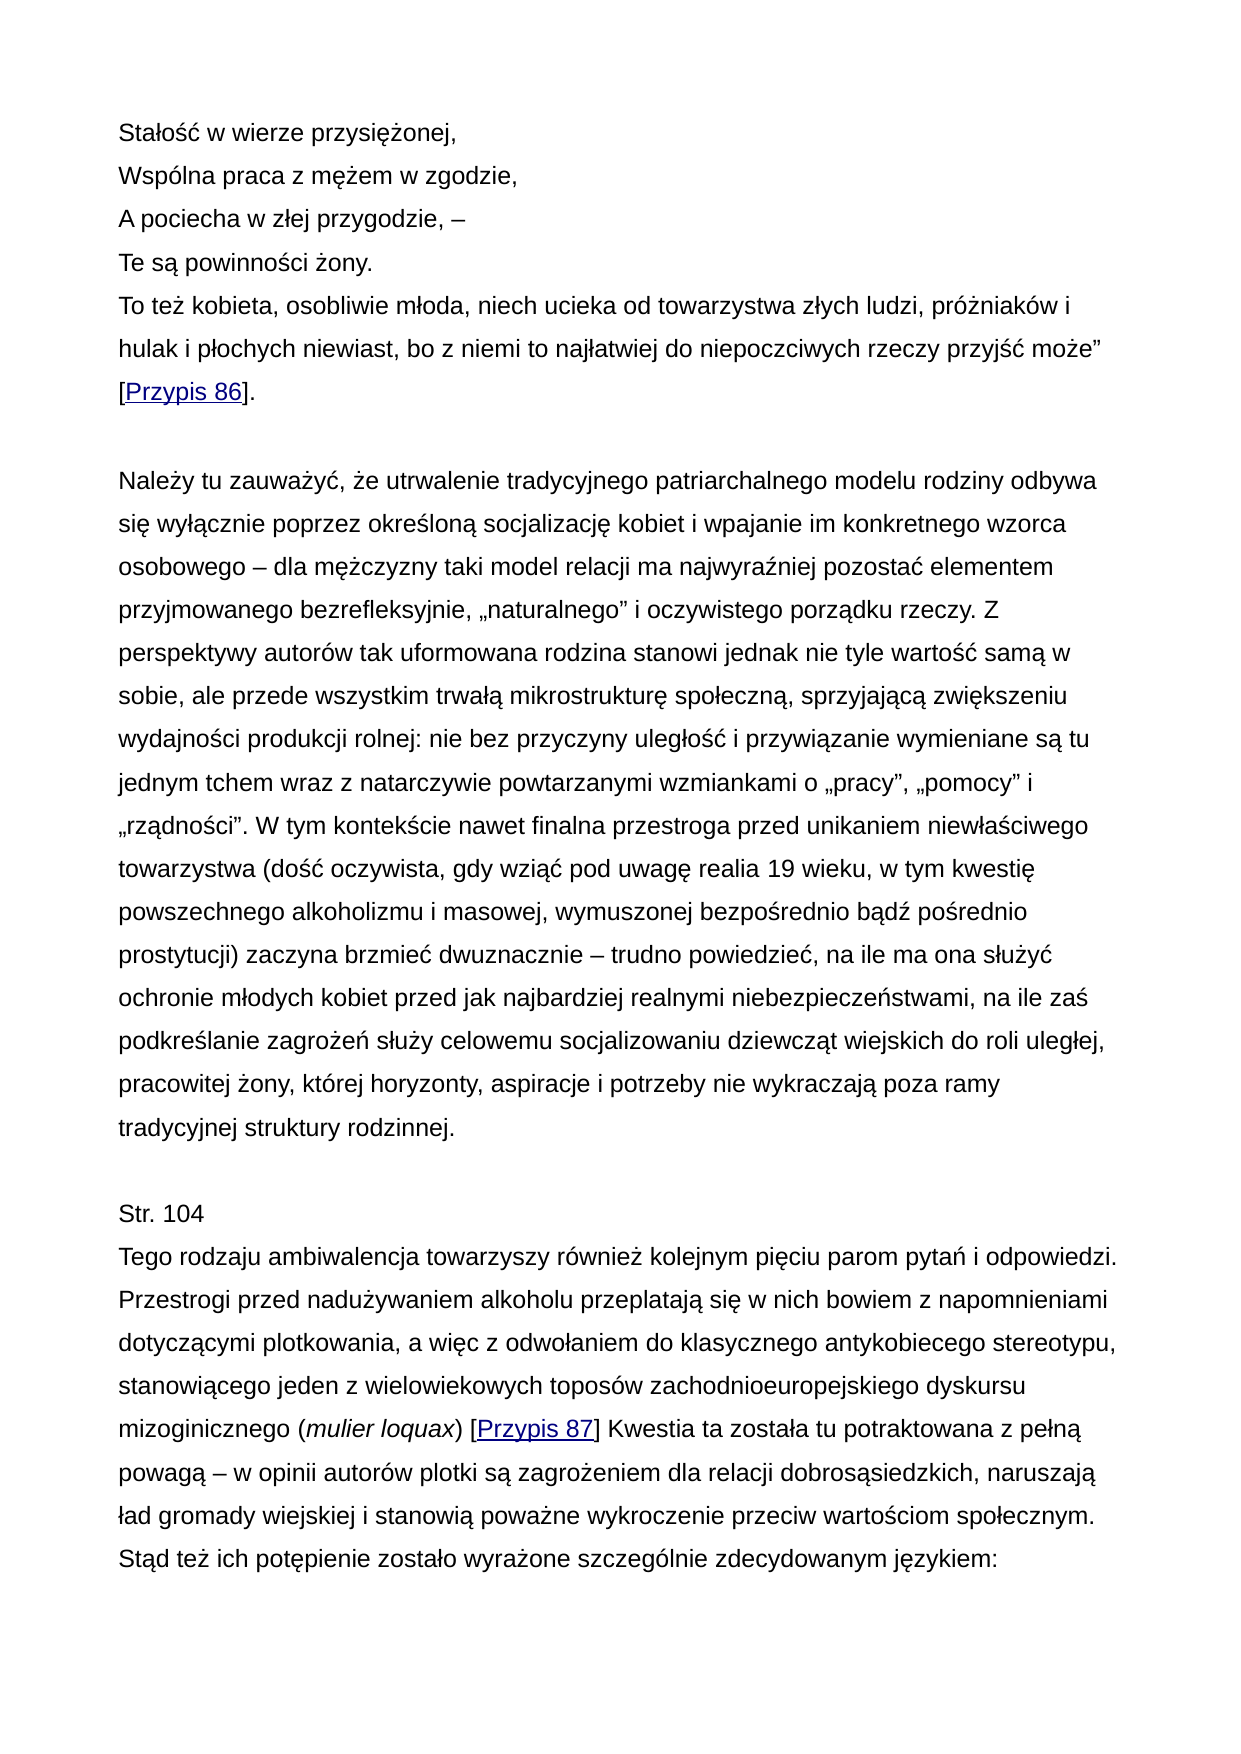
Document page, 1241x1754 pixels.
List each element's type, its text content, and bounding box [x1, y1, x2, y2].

text Str. 104 [118, 1199, 1122, 1227]
text To też kobieta, osobliwie młoda, niech ucieka od towarzystwa złych ludzi, próżniaków i hulak i płochych niewiast, bo z niemi to najłatwiej do niepoczciwych rzeczy przyjść może” [Przypis 86]. [118, 291, 1122, 406]
text Należy tu zauważyć, że utrwalenie tradycyjnego patriarchalnego modelu rodziny odbywa się wyłącznie poprzez określoną socjalizację kobiet i wpajanie im konkretnego wzorca osobowego – dla mężczyzny taki model relacji ma najwyraźniej pozostać elementem przyjmowanego bezrefleksyjnie, „naturalnego” i oczywistego porządku rzeczy. Z perspektywy autorów tak uformowana rodzina stanowi jednak nie tyle wartość samą w sobie, ale przede wszystkim trwałą mikrostrukturę społeczną, sprzyjającą zwiększeniu wydajności produkcji rolnej: nie bez przyczyny uległość i przywiązanie wymieniane są tu jednym tchem wraz z natarczywie powtarzanymi wzmiankami o „pracy”, „pomocy” i „rządności”. W tym kontekście nawet finalna przestroga przed unikaniem niewłaściwego towarzystwa (dość oczywista, gdy wziąć pod uwagę realia 19 wieku, w tym kwestię powszechnego alkoholizmu i masowej, wymuszonej bezpośrednio bądź pośrednio prostytucji) zaczyna brzmieć dwuznacznie – trudno powiedzieć, na ile ma ona służyć ochronie młodych kobiet przed jak najbardziej realnymi niebezpieczeństwami, na ile zaś podkreślanie zagrożeń służy celowemu socjalizowaniu dziewcząt wiejskich do roli uległej, pracowitej żony, której horyzonty, aspiracje i potrzeby nie wykraczają poza ramy tradycyjnej struktury rodzinnej. [118, 466, 1122, 1141]
text Stałość w wierze przysiężonej, [118, 118, 1122, 147]
text Wspólna praca z mężem w zgodzie, [118, 161, 1122, 190]
text Tego rodzaju ambiwalencja towarzyszy również kolejnym pięciu parom pytań i odpowiedzi. Przestrogi przed nadużywaniem alkoholu przeplatają się w nich bowiem z napomnieniami dotyczącymi plotkowania, a więc z odwołaniem do klasycznego antykobiecego stereotypu, stanowiącego jeden z wielowiekowych toposów zachodnioeuropejskiego dyskursu mizoginicznego (mulier loquax) [Przypis 87] Kwestia ta została tu potraktowana z pełną powagą – w opinii autorów plotki są zagrożeniem dla relacji dobrosąsiedzkich, naruszają ład gromady wiejskiej i stanowią poważne wykroczenie przeciw wartościom społecznym. Stąd też ich potępienie zostało wyrażone szczególnie zdecydowanym językiem: [118, 1242, 1122, 1572]
text Te są powinności żony. [118, 247, 1122, 276]
text A pociecha w złej przygodzie, – [118, 204, 1122, 233]
